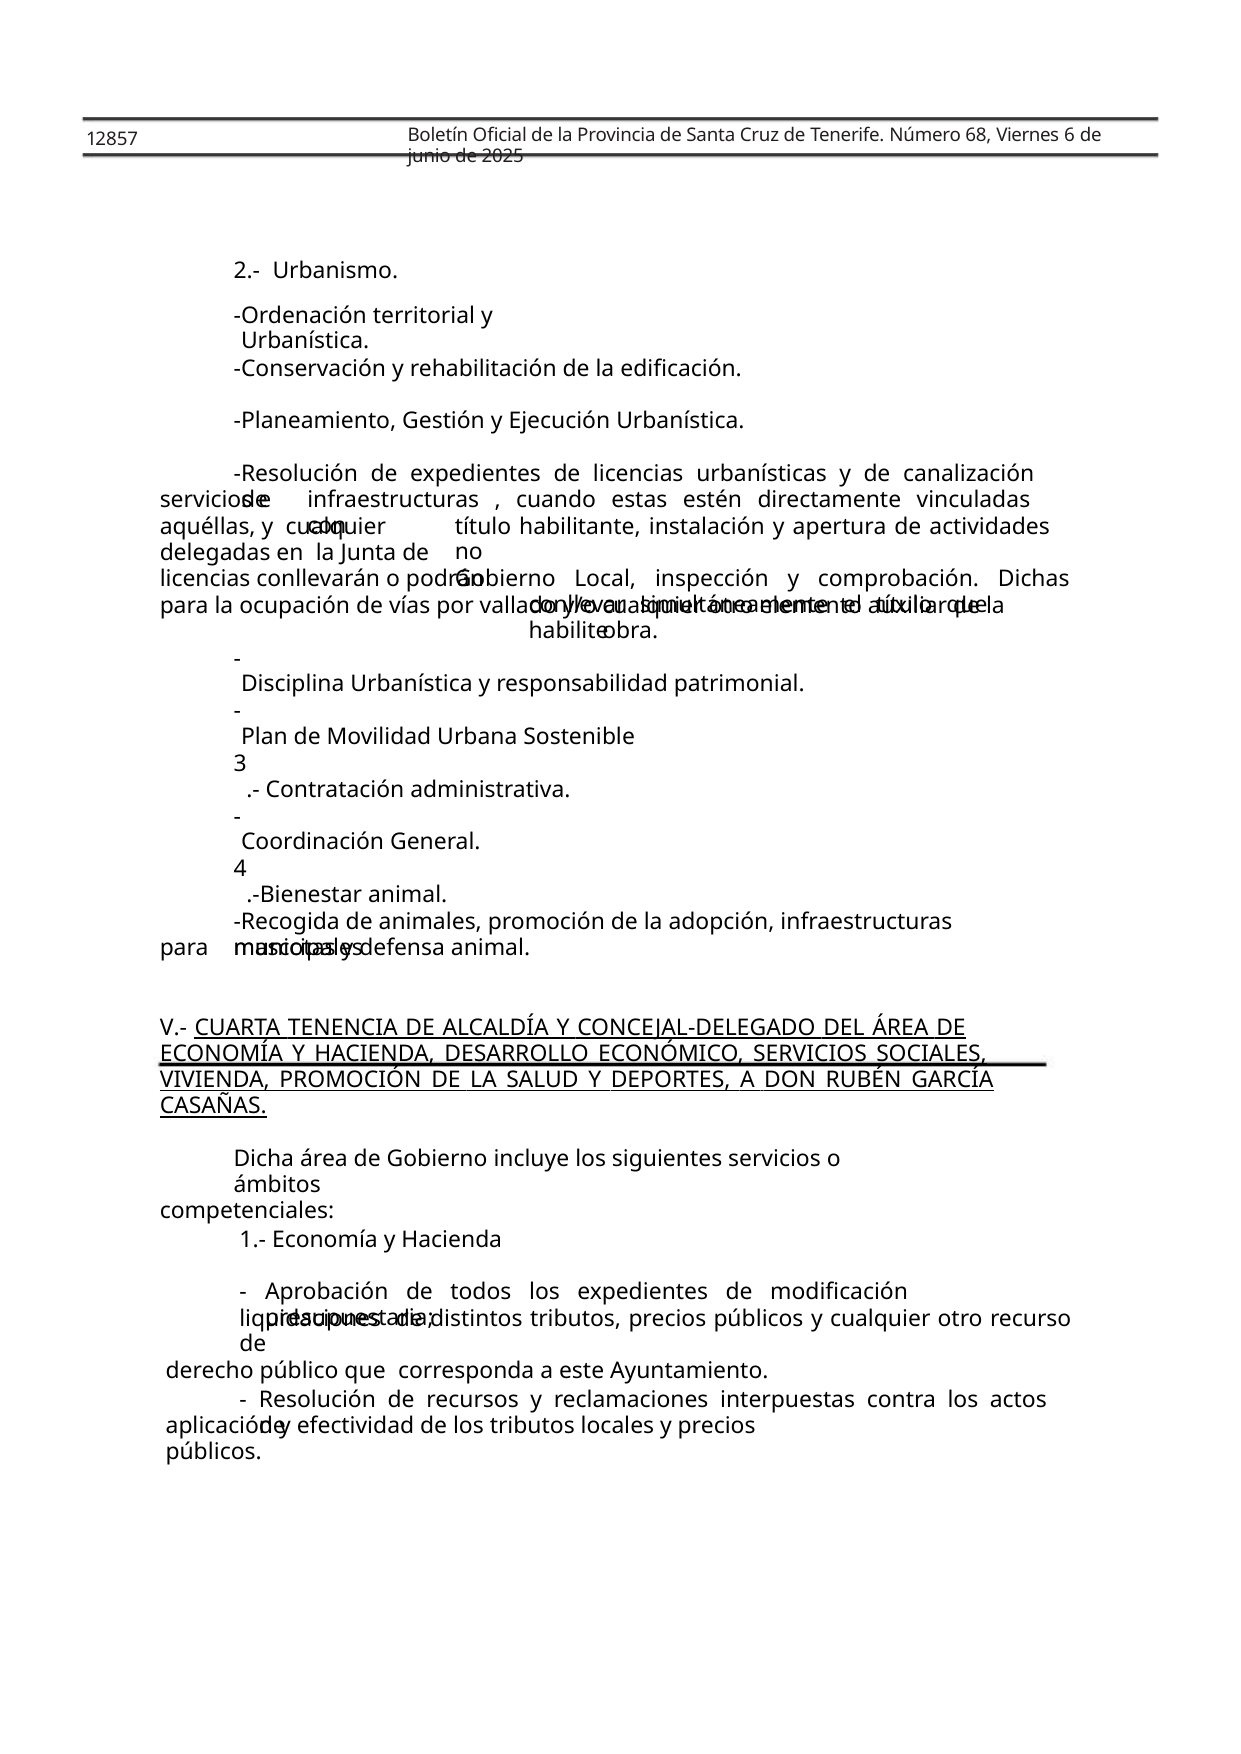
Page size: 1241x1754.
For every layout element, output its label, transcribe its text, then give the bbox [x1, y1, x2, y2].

text Gobierno Local, inspección y comprobación. Dichas [454, 566, 1070, 591]
text - [233, 356, 241, 381]
text aplicación y efectividad de los tributos locales y precios públicos. [165, 1413, 848, 1465]
text .-Bienestar animal. [246, 882, 1060, 908]
text 3 [233, 751, 271, 777]
text infraestructuras , cuando estas estén directamente vinculadas con [307, 487, 1070, 514]
text .- Contratación administrativa. [246, 777, 1060, 802]
text título habilitante, instalación y apertura de actividades no [454, 514, 1070, 565]
text Conservación y rehabilitación de la edificación. [241, 356, 742, 381]
text Coordinación General. [241, 829, 1060, 855]
text - [233, 408, 241, 434]
text para [159, 935, 230, 961]
text -Recogida de animales, promoción de la adopción, infraestructuras municipales [233, 909, 1066, 960]
text Dicha área de Gobierno incluye los siguientes servicios o ámbitos [233, 1146, 926, 1197]
text Aprobación de todos los expedientes de modificación presupuestaria; [265, 1279, 1076, 1306]
text 2.- Urbanismo. [233, 258, 424, 283]
text mascotas y defensa animal. [233, 935, 542, 961]
text ECONOMÍA Y HACIENDA, DESARROLLO ECONÓMICO, SERVICIOS SOCIALES, [159, 1041, 1070, 1066]
text - [233, 698, 266, 724]
text CASAÑAS. [159, 1093, 1070, 1119]
text aquéllas, y cualquier [159, 514, 454, 539]
text delegadas en la Junta de [159, 540, 493, 566]
text 1 [86, 128, 95, 149]
text Plan de Movilidad Urbana Sostenible [241, 724, 1060, 749]
text - [233, 804, 266, 829]
text Boletín Oficial de la Provincia de Santa Cruz de Tenerife. Número 68, Viernes 6 de junio de 2025 [407, 125, 1147, 167]
text - [233, 461, 241, 487]
text - [233, 646, 266, 671]
text - [239, 1279, 265, 1305]
text conllevar simultáneamente el título que habilite [528, 592, 1070, 643]
text competenciales: [159, 1198, 926, 1224]
text 1.- Economía y Hacienda [239, 1227, 534, 1252]
text Planeamiento, Gestión y Ejecución Urbanística. [241, 408, 750, 434]
text derecho público que corresponda a este Ayuntamiento. [165, 1358, 1076, 1383]
text conllevar simultáneamente el título que habilite [528, 603, 602, 643]
text V.- CUARTA TENENCIA DE ALCALDÍA Y CONCEJAL-DELEGADO DEL ÁREA DE [159, 1014, 1070, 1040]
text para la ocupación de vías por vallado y/o [159, 593, 601, 618]
text VIVIENDA, PROMOCIÓN DE LA SALUD Y DEPORTES, A DON RUBÉN GARCÍA [159, 1067, 1070, 1093]
text liquidaciones de distintos tributos, precios públicos y cualquier otro recurso de [239, 1306, 1076, 1357]
text licencias conllevarán o podrán [159, 566, 493, 592]
text Resolución de expedientes de licencias urbanísticas y de canalización de [241, 461, 1070, 512]
text - [239, 1387, 259, 1413]
text Disciplina Urbanística y responsabilidad patrimonial. [241, 671, 1060, 697]
text 4 [233, 856, 271, 882]
text 2857 [95, 128, 157, 149]
text servicios e [159, 487, 293, 513]
text Resolución de recursos y reclamaciones interpuestas contra los actos de [259, 1387, 1076, 1438]
text Ordenación territorial y Urbanística. [241, 303, 626, 354]
text - [233, 303, 241, 328]
text cualquier otro elemento auxiliar de la obra. [602, 593, 1060, 644]
